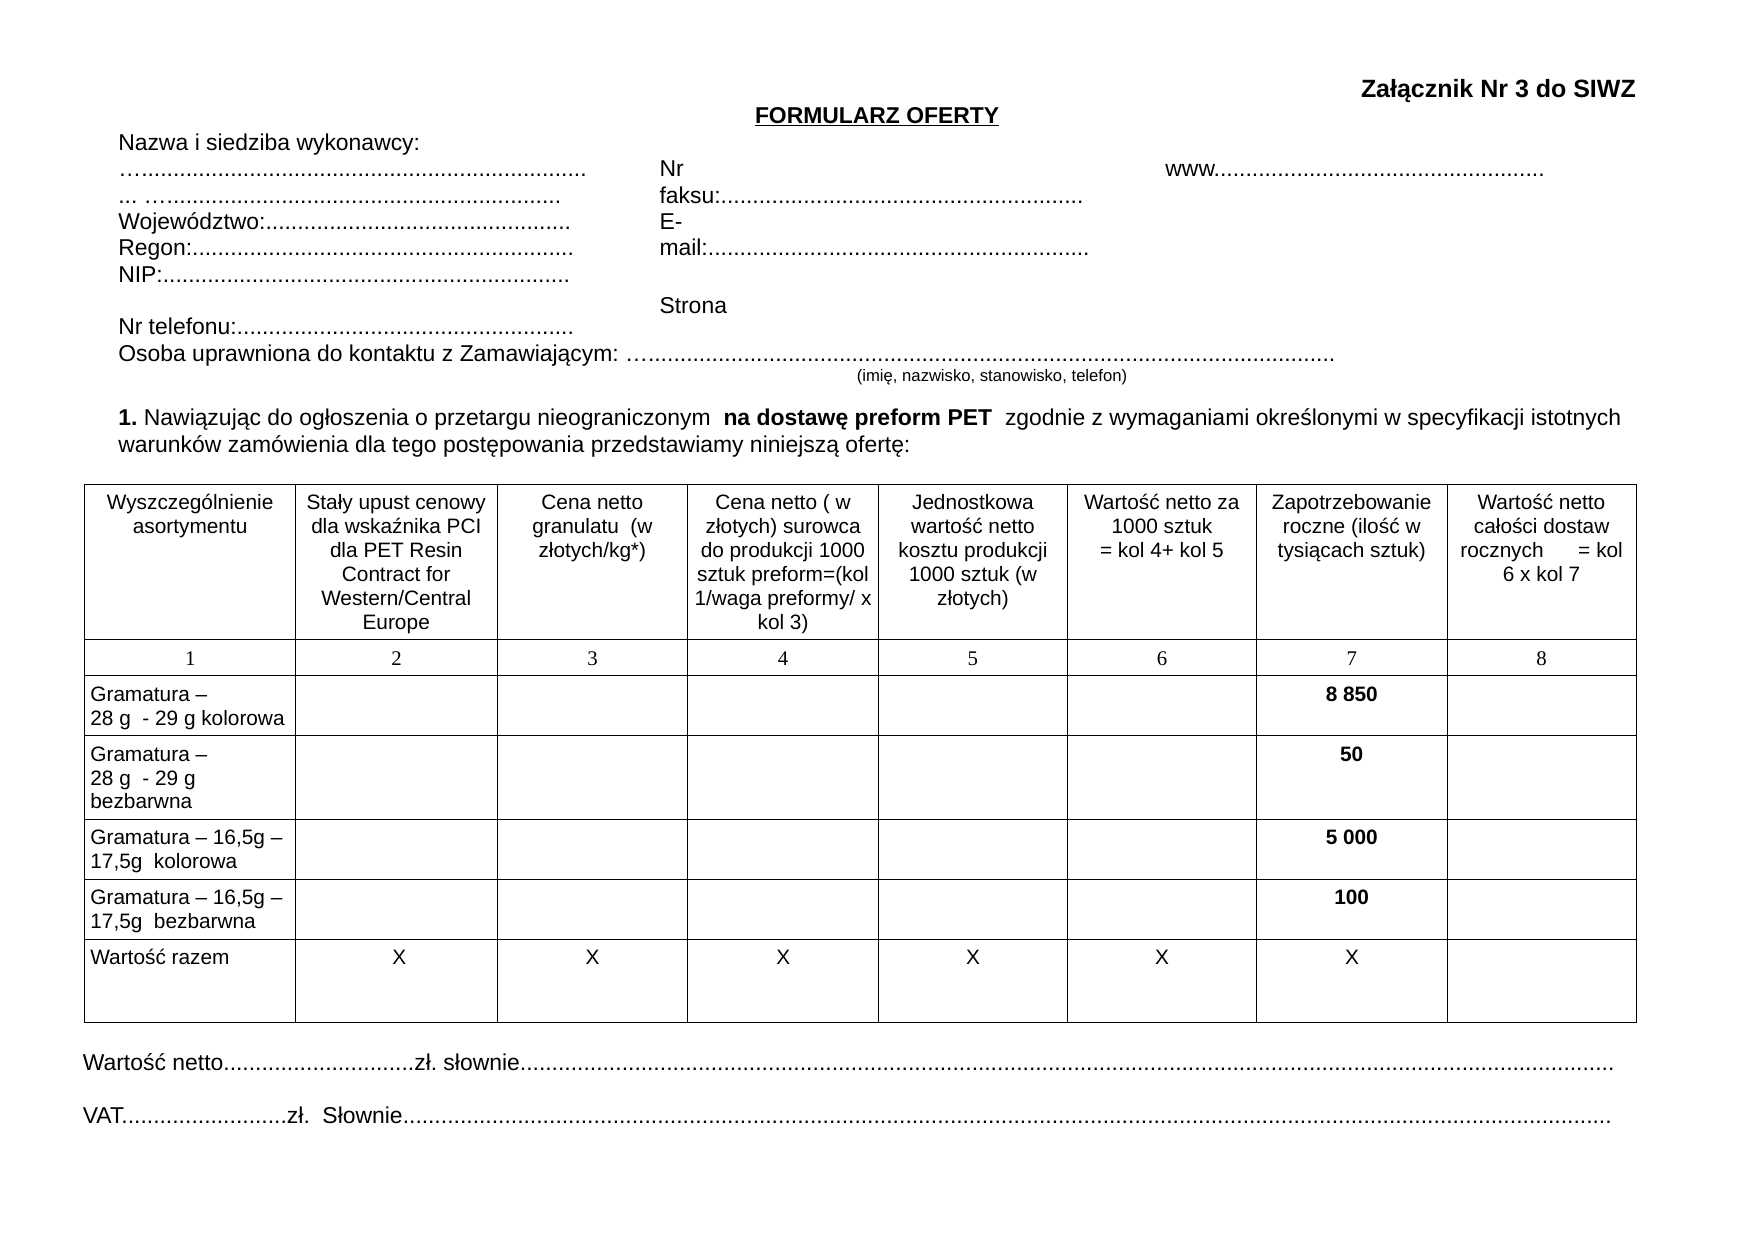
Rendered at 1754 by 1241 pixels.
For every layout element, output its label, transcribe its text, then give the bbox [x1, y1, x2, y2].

table_cell Gramatura – 16,5g – 17,5g bezbarwna [85, 880, 295, 939]
table_cell 8 850 [1257, 676, 1447, 735]
text FORMULARZ OFERTY [118, 102, 1636, 129]
table_header Cena netto ( w złotych) surowca do produkcji 1000 sztuk preform=(kol 1/waga preformy/ x kol 3) [688, 485, 878, 639]
table_cell 2 [296, 640, 497, 675]
table_cell 6 [1068, 640, 1256, 675]
table_cell 8 [1448, 640, 1636, 675]
table_cell X [296, 940, 497, 1022]
text Województwo:................................................ [118, 208, 588, 234]
table_cell X [879, 940, 1067, 1022]
text VAT..........................zł. Słownie.............................................................................................................................................................................................. [83, 1102, 1636, 1128]
table_cell Gramatura – 16,5g – 17,5g kolorowa [85, 820, 295, 879]
table_cell [498, 736, 687, 819]
table_cell 7 [1257, 640, 1447, 675]
table_cell [1068, 676, 1256, 735]
table_cell [879, 676, 1067, 735]
table_cell 5 000 [1257, 820, 1447, 879]
table_cell 1 [85, 640, 295, 675]
table_cell [688, 820, 878, 879]
table_header Zapotrzebowanie roczne (ilość w tysiącach sztuk) [1257, 485, 1447, 639]
table_header Cena netto granulatu (w złotych/kg*) [498, 485, 687, 639]
table_cell [1068, 820, 1256, 879]
table_cell [296, 820, 497, 879]
text Osoba uprawniona do kontaktu z Zamawiającym: …............................................................................................................ [118, 340, 1636, 366]
table_cell 5 [879, 640, 1067, 675]
text Strona [659, 292, 1094, 318]
table_cell [879, 880, 1067, 939]
table_cell [1448, 820, 1636, 879]
table_cell [498, 820, 687, 879]
table_cell 3 [498, 640, 687, 675]
table_cell Gramatura – 28 g - 29 g bezbarwna [85, 736, 295, 819]
table_header Wyszczególnienie asortymentu [85, 485, 295, 639]
table_cell X [1257, 940, 1447, 1022]
text NIP:................................................................ [118, 261, 588, 287]
text Nr faksu:......................................................... [659, 155, 1094, 208]
table_cell [296, 880, 497, 939]
text Nr telefonu:..................................................... [118, 313, 588, 340]
text Załącznik Nr 3 do SIWZ [118, 74, 1636, 102]
table_cell [1448, 736, 1636, 819]
table_cell [879, 736, 1067, 819]
table_cell [1068, 736, 1256, 819]
text E-mail:............................................................ [659, 208, 1094, 261]
table_cell [296, 736, 497, 819]
table_header Jednostkowa wartość netto kosztu produkcji 1000 sztuk (w złotych) [879, 485, 1067, 639]
table_cell [1448, 880, 1636, 939]
table_cell Wartość razem [85, 940, 295, 1022]
table_cell [688, 676, 878, 735]
table_cell X [1068, 940, 1256, 1022]
text Wartość netto..............................zł. słownie............................................................................................................................................................................ [83, 1049, 1636, 1075]
text www.................................................... [1165, 155, 1636, 182]
table_cell [879, 820, 1067, 879]
table_cell X [498, 940, 687, 1022]
table_cell [1068, 880, 1256, 939]
text Nazwa i siedziba wykonawcy: [118, 129, 1636, 155]
table_cell [688, 736, 878, 819]
table_cell [296, 676, 497, 735]
table_header Wartość netto całości dostaw rocznych = kol 6 x kol 7 [1448, 485, 1636, 639]
table_cell Gramatura – 28 g - 29 g kolorowa [85, 676, 295, 735]
table_header Stały upust cenowy dla wskaźnika PCI dla PET Resin Contract for Western/Central Europe [296, 485, 497, 639]
table_cell 100 [1257, 880, 1447, 939]
table_header Wartość netto za 1000 sztuk = kol 4+ kol 5 [1068, 485, 1256, 639]
table_cell [498, 676, 687, 735]
table_cell 50 [1257, 736, 1447, 819]
text …......................................................................... ….............................................................. [118, 155, 588, 208]
table_cell [688, 880, 878, 939]
text Regon:............................................................ [118, 234, 588, 261]
table_cell 4 [688, 640, 878, 675]
table_cell [1448, 676, 1636, 735]
table_cell X [688, 940, 878, 1022]
table_cell [1448, 940, 1636, 1022]
text (imię, nazwisko, stanowisko, telefon) [118, 366, 1636, 385]
text 1. Nawiązując do ogłoszenia o przetargu nieograniczonym na dostawę preform PET zgodnie z wymaganiami określonymi w specyfikacji istotnych warunków zamówienia dla tego postępowania przedstawiamy niniejszą ofertę: [118, 404, 1636, 457]
table_cell [498, 880, 687, 939]
